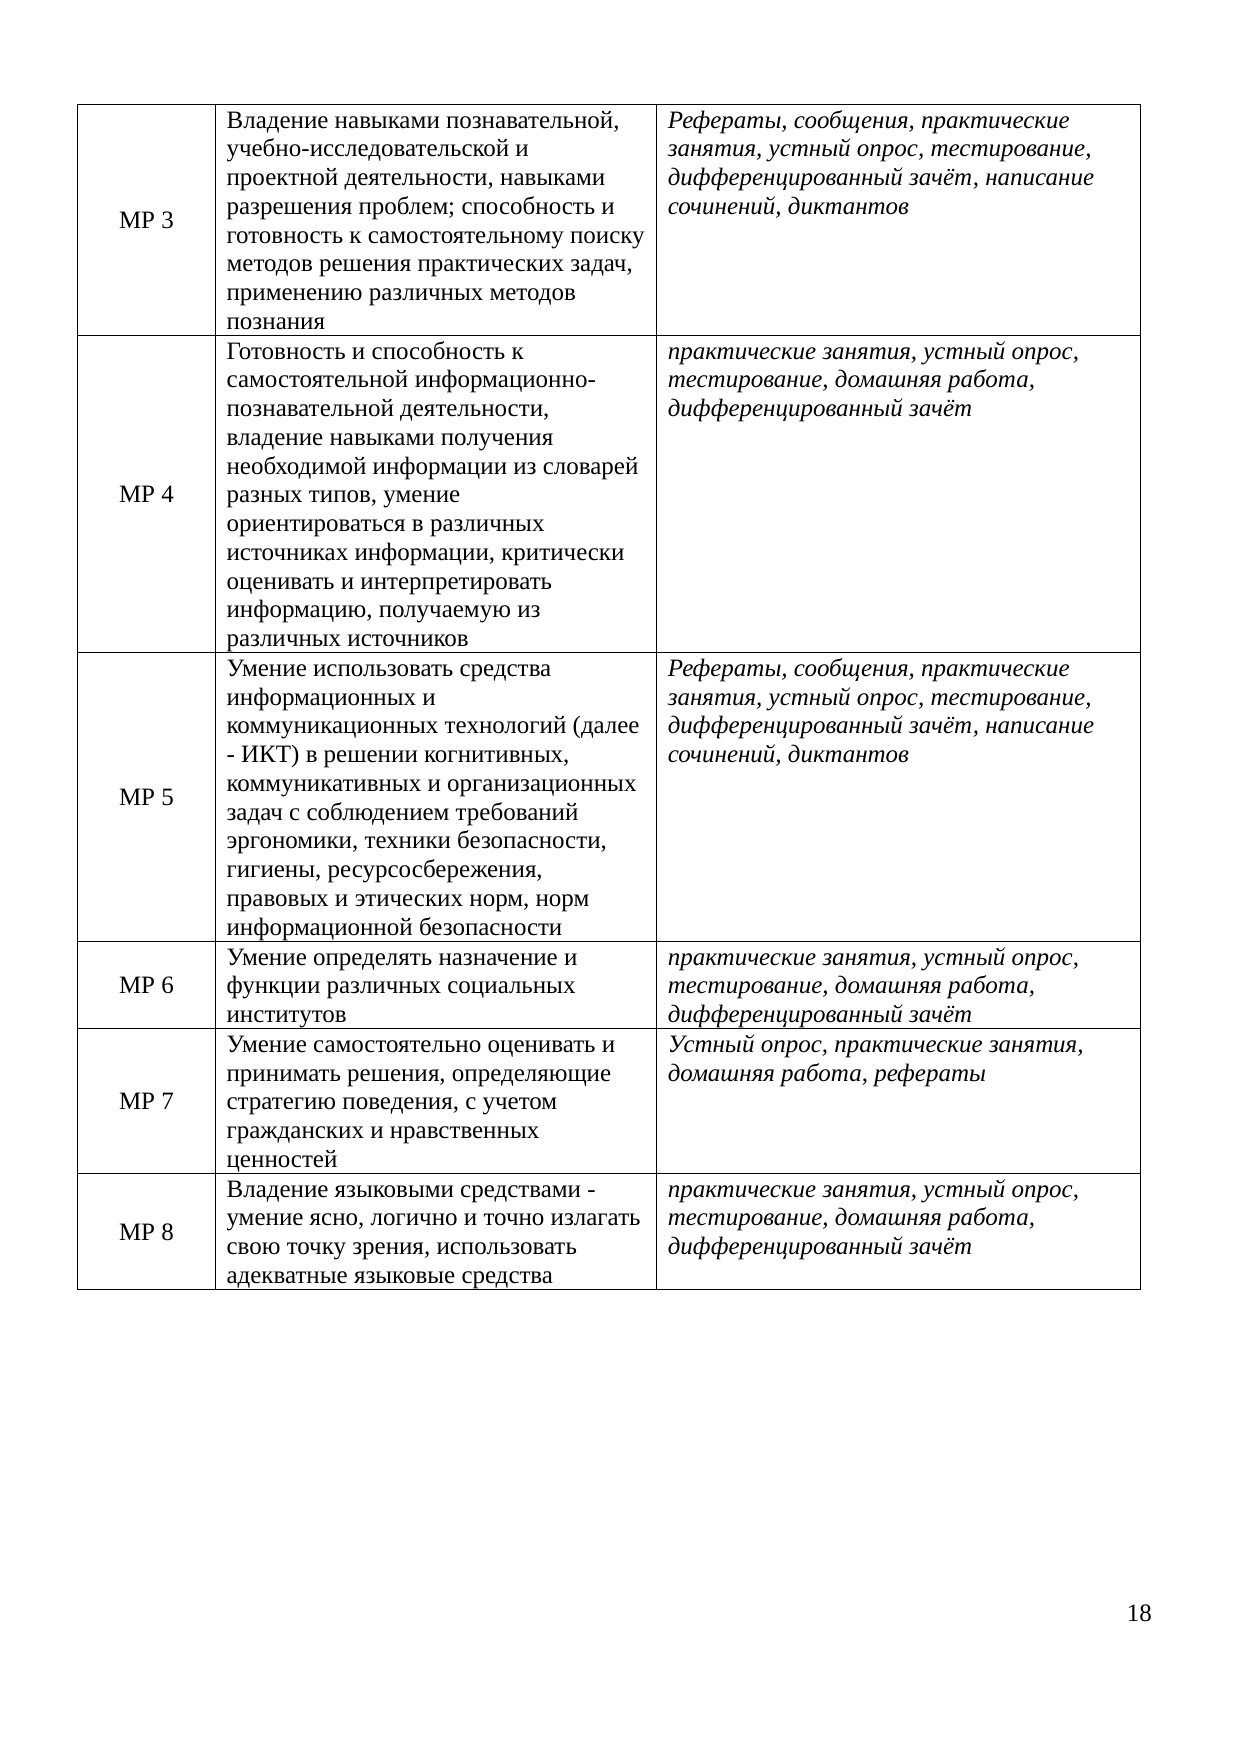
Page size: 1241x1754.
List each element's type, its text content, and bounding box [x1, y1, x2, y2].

table_header Рефераты, сообщения, практические занятия, устный опрос, тестирование, дифференцированный зачёт, написание сочинений, диктантов [657, 105, 1140, 335]
table_cell МР 6 [78, 942, 215, 1028]
table_cell Рефераты, сообщения, практические занятия, устный опрос, тестирование, дифференцированный зачёт, написание сочинений, диктантов [657, 653, 1140, 941]
table_header Владение навыками познавательной, учебно-исследовательской и проектной деятельности, навыками разрешения проблем; способность и готовность к самостоятельному поиску методов решения практических задач, применению различных методов познания [216, 105, 656, 335]
table_cell МР 8 [78, 1174, 215, 1289]
table_header МР 3 [78, 105, 215, 335]
table_cell МР 7 [78, 1029, 215, 1173]
table_cell Умение самостоятельно оценивать и принимать решения, определяющие стратегию поведения, с учетом гражданских и нравственных ценностей [216, 1029, 656, 1173]
table_cell Готовность и способность к самостоятельной информационно-познавательной деятельности, владение навыками получения необходимой информации из словарей разных типов, умение ориентироваться в различных источниках информации, критически оценивать и интерпретировать информацию, получаемую из различных источников [216, 336, 656, 652]
table_cell практические занятия, устный опрос, тестирование, домашняя работа, дифференцированный зачёт [657, 1174, 1140, 1289]
table_cell Владение языковыми средствами - умение ясно, логично и точно излагать свою точку зрения, использовать адекватные языковые средства [216, 1174, 656, 1289]
table_cell Устный опрос, практические занятия, домашняя работа, рефераты [657, 1029, 1140, 1173]
table_cell МР 5 [78, 653, 215, 941]
table_cell практические занятия, устный опрос, тестирование, домашняя работа, дифференцированный зачёт [657, 336, 1140, 652]
table_cell Умение использовать средства информационных и коммуникационных технологий (далее - ИКТ) в решении когнитивных, коммуникативных и организационных задач с соблюдением требований эргономики, техники безопасности, гигиены, ресурсосбережения, правовых и этических норм, норм информационной безопасности [216, 653, 656, 941]
table_cell Умение определять назначение и функции различных социальных институтов [216, 942, 656, 1028]
table_cell МР 4 [78, 336, 215, 652]
table_cell практические занятия, устный опрос, тестирование, домашняя работа, дифференцированный зачёт [657, 942, 1140, 1028]
